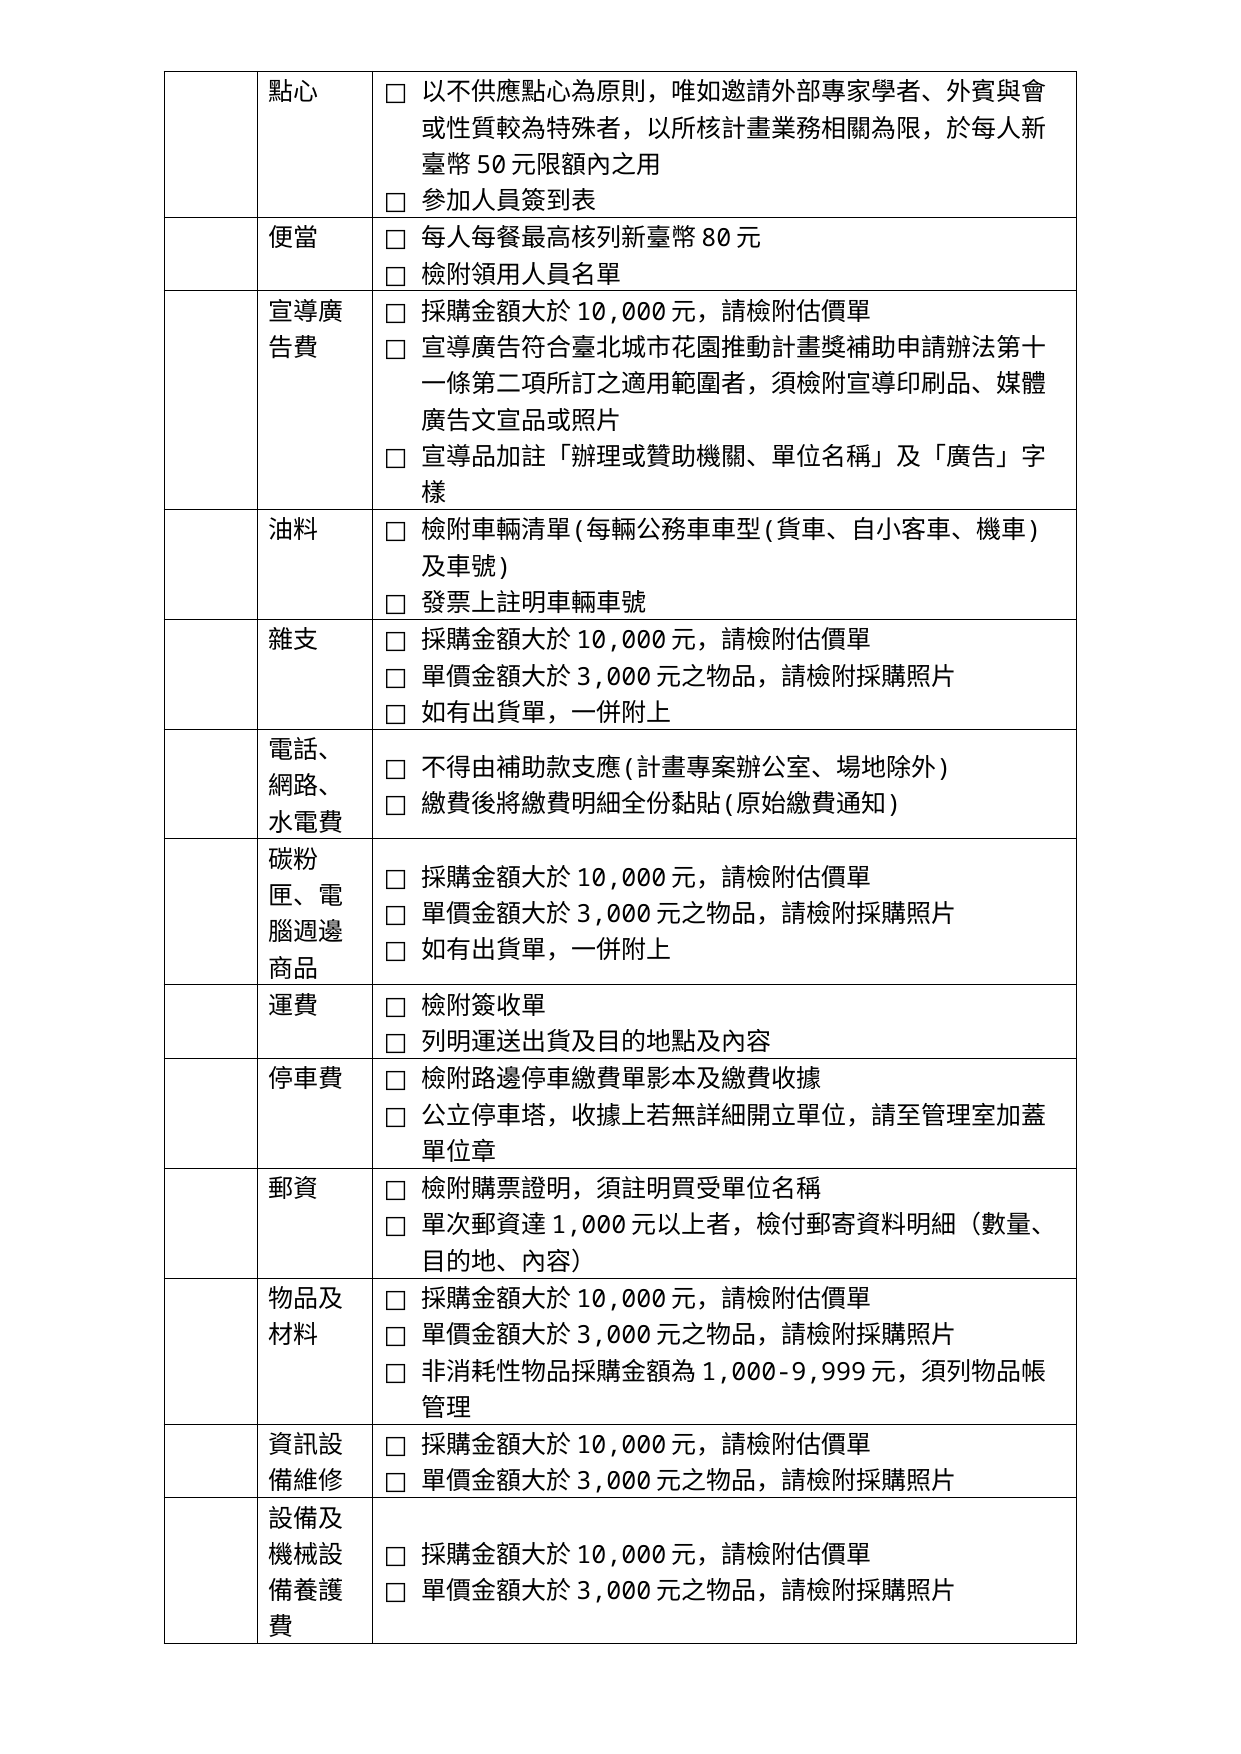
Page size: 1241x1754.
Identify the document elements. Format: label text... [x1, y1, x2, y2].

table_cell 採購金額大於10,000元，請檢附估價單 單價金額大於3,000元之物品，請檢附採購照片 如有出貨單，一併附上 [373, 620, 1076, 728]
table_cell [165, 72, 257, 217]
table_cell 檢附購票證明，須註明買受單位名稱 單次郵資達1,000元以上者，檢付郵寄資料明細（數量、目的地、內容） [373, 1169, 1076, 1277]
table_cell 檢附路邊停車繳費單影本及繳費收據 公立停車塔，收據上若無詳細開立單位，請至管理室加蓋單位章 [373, 1059, 1076, 1168]
table_cell [165, 839, 257, 984]
table_cell 便當 [258, 218, 372, 290]
table_cell 宣導廣告費 [258, 291, 372, 509]
table_cell 以不供應點心為原則，唯如邀請外部專家學者、外賓與會或性質較為特殊者，以所核計畫業務相關為限，於每人新臺幣50元限額內之用 參加人員簽到表 [373, 72, 1076, 217]
table_cell 檢附車輛清單(每輛公務車車型(貨車、自小客車、機車)及車號) 發票上註明車輛車號 [373, 510, 1076, 619]
table_cell 停車費 [258, 1059, 372, 1168]
table_cell [165, 1279, 257, 1423]
table_cell 郵資 [258, 1169, 372, 1277]
table_cell 點心 [258, 72, 372, 217]
table_cell 採購金額大於10,000元，請檢附估價單 單價金額大於3,000元之物品，請檢附採購照片 非消耗性物品採購金額為1,000-9,999元，須列物品帳管理 [373, 1279, 1076, 1423]
table_cell 採購金額大於10,000元，請檢附估價單 單價金額大於3,000元之物品，請檢附採購照片 [373, 1425, 1076, 1497]
table_cell [165, 1498, 257, 1643]
table_cell [165, 1169, 257, 1277]
table_cell 採購金額大於10,000元，請檢附估價單 單價金額大於3,000元之物品，請檢附採購照片 [373, 1498, 1076, 1643]
table_cell 電話、網路、水電費 [258, 730, 372, 838]
table_cell 每人每餐最高核列新臺幣80元 檢附領用人員名單 [373, 218, 1076, 290]
table_cell 設備及機械設備養護費 [258, 1498, 372, 1643]
table_cell 檢附簽收單 列明運送出貨及目的地點及內容 [373, 985, 1076, 1058]
table_cell 採購金額大於10,000元，請檢附估價單 單價金額大於3,000元之物品，請檢附採購照片 如有出貨單，一併附上 [373, 839, 1076, 984]
table_cell [165, 985, 257, 1058]
table_cell 油料 [258, 510, 372, 619]
table_cell 不得由補助款支應(計畫專案辦公室、場地除外) 繳費後將繳費明細全份黏貼(原始繳費通知) [373, 730, 1076, 838]
table_cell [165, 510, 257, 619]
table_cell [165, 730, 257, 838]
table_cell [165, 218, 257, 290]
table_cell [165, 1425, 257, 1497]
table_cell [165, 291, 257, 509]
table_cell 資訊設備維修 [258, 1425, 372, 1497]
table_cell 採購金額大於10,000元，請檢附估價單 宣導廣告符合臺北城市花園推動計畫獎補助申請辦法第十一條第二項所訂之適用範圍者，須檢附宣導印刷品、媒體廣告文宣品或照片 宣導品加註「辦理或贊助機關、單位名稱」及「廣告」字樣 [373, 291, 1076, 509]
table_cell 雜支 [258, 620, 372, 728]
table_cell 碳粉匣、電腦週邊商品 [258, 839, 372, 984]
table_cell 物品及材料 [258, 1279, 372, 1423]
table_cell [165, 1059, 257, 1168]
table_cell [165, 620, 257, 728]
table_cell 運費 [258, 985, 372, 1058]
